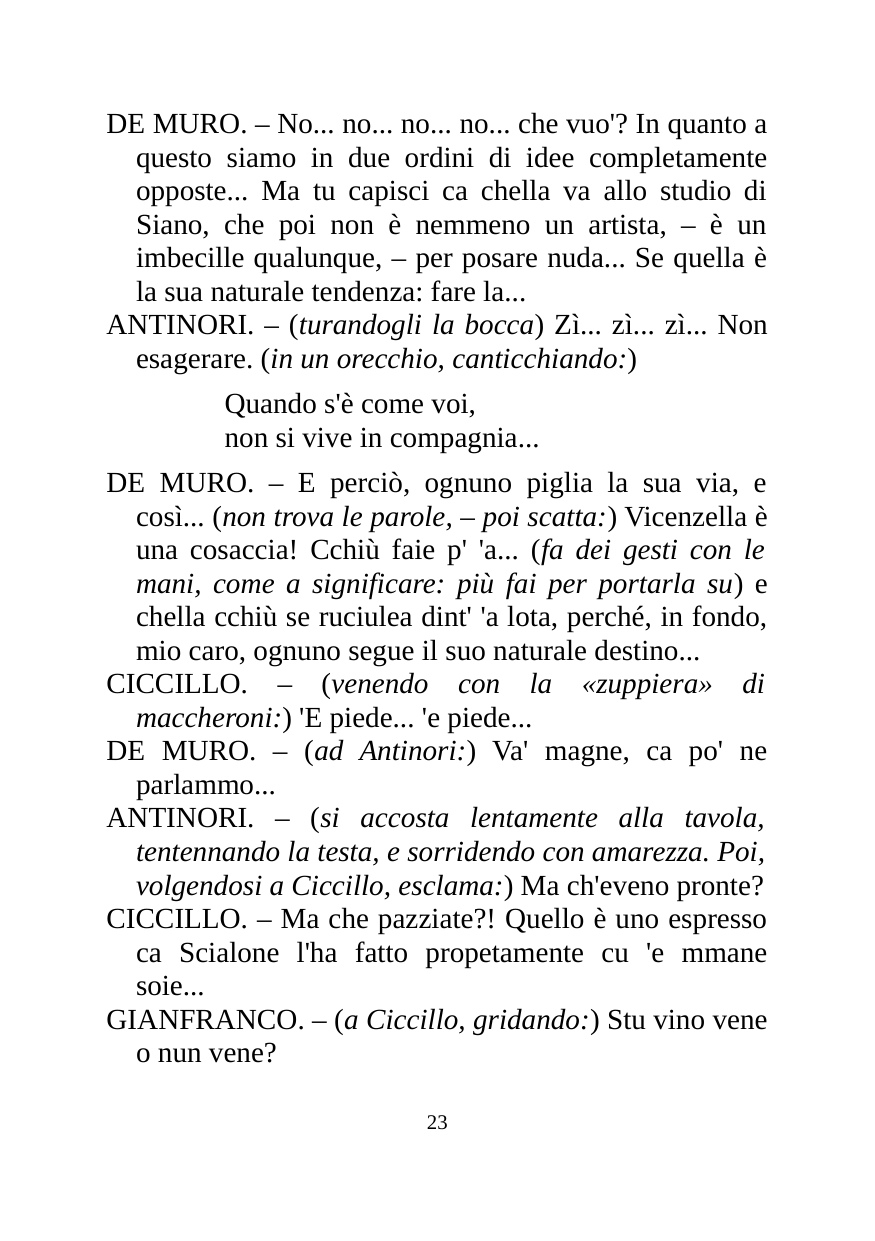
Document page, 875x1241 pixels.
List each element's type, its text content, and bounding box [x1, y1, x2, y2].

text GIANFRANCO. – (a Ciccillo, gridando:) Stu vino vene o nun vene? [106, 1002, 768, 1069]
text DE MURO. – E perciò, ognuno piglia la sua via, e così... (non trova le parole, – poi scatta:) Vicenzella è una cosaccia! Cchiù faie p' 'a... (fa dei gesti con le mani, come a significare: più fai per portarla su) e chella cchiù se ruciulea dint' 'a lota, perché, in fondo, mio caro, ognuno segue il suo naturale destino... [106, 465, 768, 666]
text DE MURO. – (ad Antinori:) Va' magne, ca po' ne parlammo... [106, 733, 768, 801]
text Quando s'è come voi, non si vive in compagnia... [224, 386, 768, 453]
text CICCILLO. – (venendo con la «zuppiera» di maccheroni:) 'E piede... 'e piede... [106, 666, 768, 733]
text ANTINORI. – (turandogli la bocca) Zì... zì... zì... Non esagerare. (in un orecchio, canticchiando:) [106, 307, 768, 374]
text DE MURO. – No... no... no... no... che vuo'? In quanto a questo siamo in due ordini di idee completamente opposte... Ma tu capisci ca chella va allo studio di Siano, che poi non è nemmeno un artista, – è un imbecille qualunque, – per posare nuda... Se quella è la sua naturale tendenza: fare la... [106, 106, 768, 307]
text ANTINORI. – (si accosta lentamente alla tavola, tentennando la testa, e sorridendo con amarezza. Poi, volgendosi a Ciccillo, esclama:) Ma ch'eveno pronte? [106, 801, 768, 901]
text CICCILLO. – Ma che pazziate?! Quello è uno espresso ca Scialone l'ha fatto propetamente cu 'e mmane soie... [106, 901, 768, 1002]
